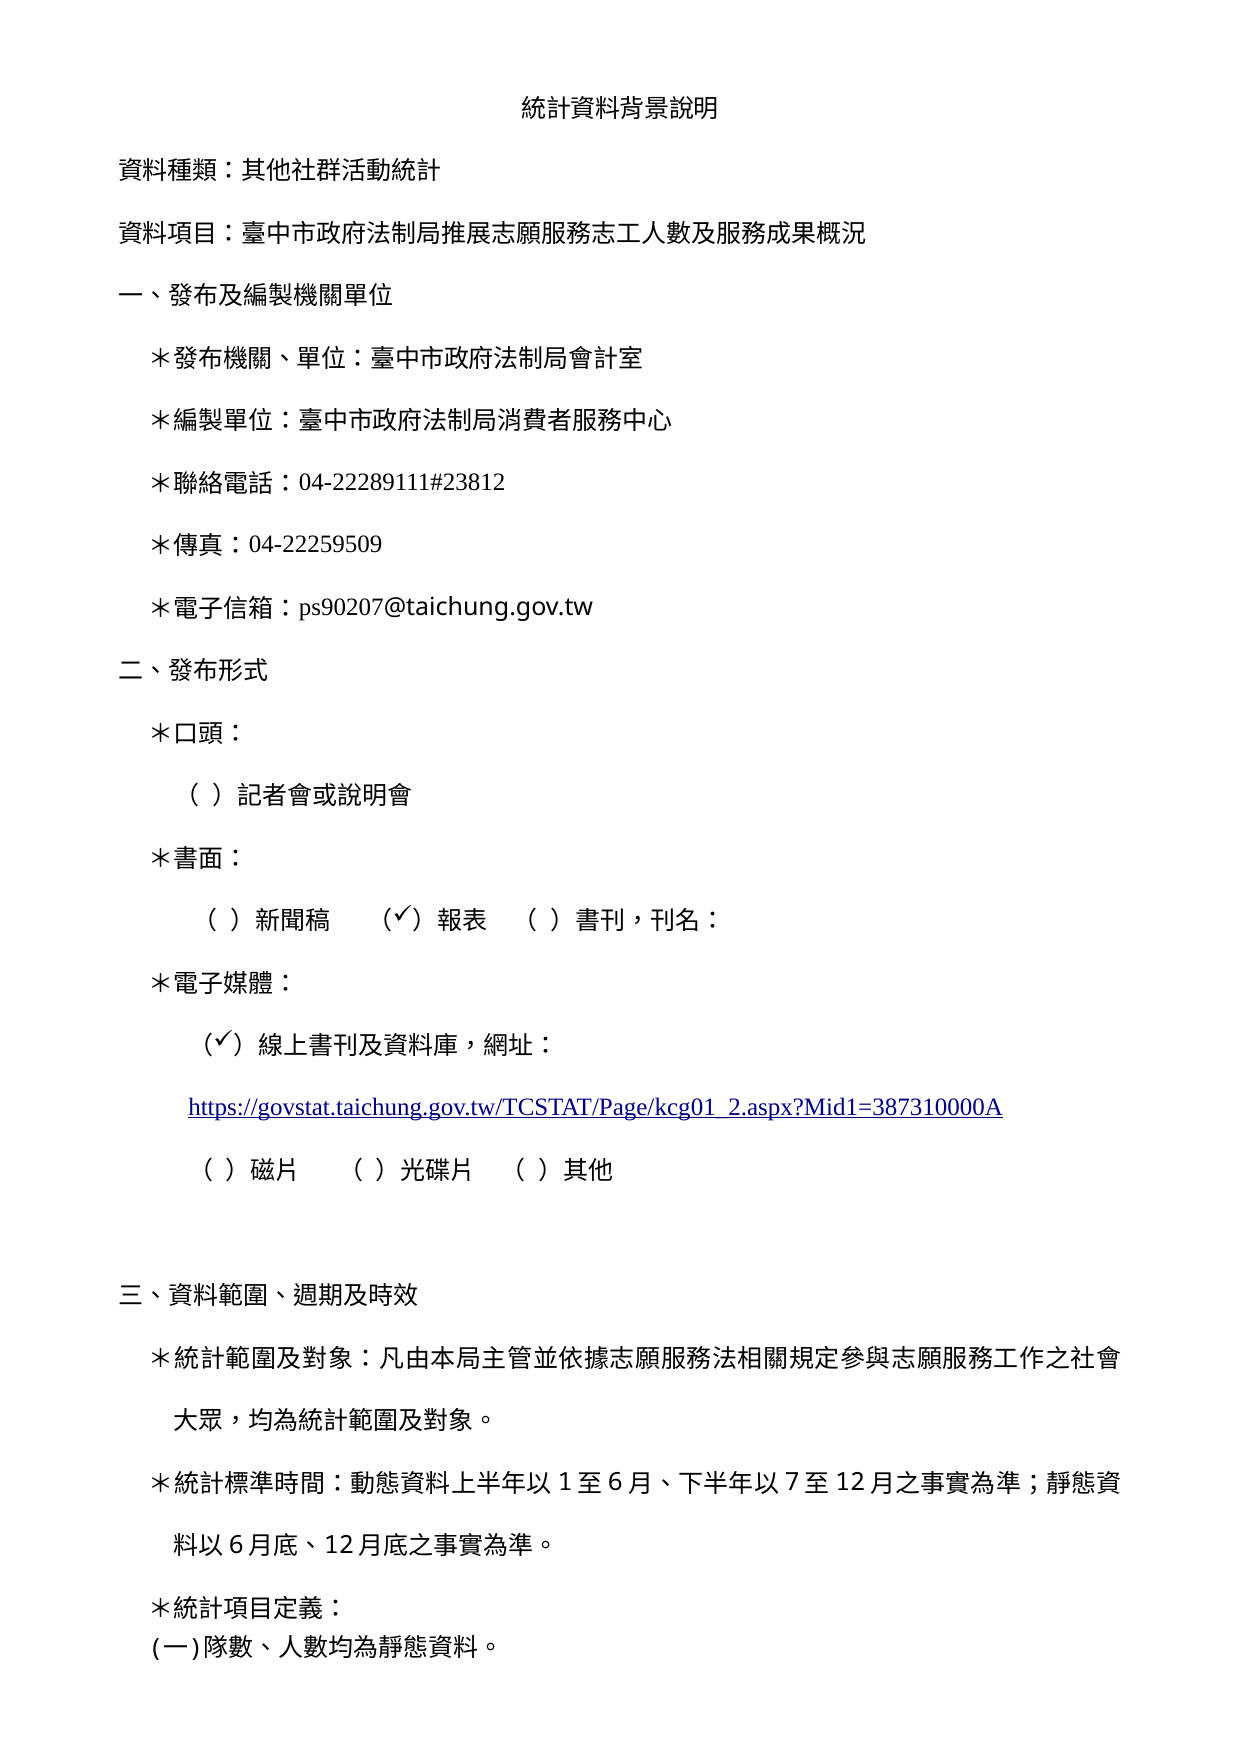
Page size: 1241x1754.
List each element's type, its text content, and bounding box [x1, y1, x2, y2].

text （ ）磁片 （ ）光碟片 （ ）其他 [188, 1127, 1156, 1189]
text （ ）記者會或說明會 [118, 752, 1122, 814]
text ＊統計項目定義： [149, 1564, 1122, 1627]
text 三、資料範圍、週期及時效 [118, 1252, 1122, 1314]
text ＊書面： [149, 814, 1122, 877]
text 二、發布形式 [118, 627, 1122, 689]
text 統計資料背景說明 [118, 64, 1122, 127]
text （ ）新聞稿 （）報表 （ ）書刊，刊名： [149, 877, 1122, 939]
text （）線上書刊及資料庫，網址： [188, 1002, 1156, 1064]
text https://govstat.taichung.gov.tw/TCSTAT/Page/kcg01_2.aspx?Mid1=387310000A [188, 1064, 1156, 1127]
list 編製單位：臺中市政府法制局消費者服務中心 [149, 377, 1122, 439]
text (一)隊數、人數均為靜態資料。 [118, 1627, 1122, 1663]
text ＊統計範圍及對象：凡由本局主管並依據志願服務法相關規定參與志願服務工作之社會大眾，均為統計範圍及對象。 [149, 1314, 1122, 1439]
text ＊傳真：04-22259509 [149, 502, 1122, 564]
text 資料項目：臺中市政府法制局推展志願服務志工人數及服務成果概況 [118, 189, 1122, 252]
text ＊口頭： [149, 689, 1122, 752]
text 資料種類：其他社群活動統計 [118, 127, 1122, 189]
text 一、發布及編製機關單位 [118, 252, 1122, 314]
text ＊聯絡電話：04-22289111#23812 [149, 439, 1122, 502]
text ＊統計標準時間：動態資料上半年以1至6月、下半年以7至12月之事實為準；靜態資料以6月底、12月底之事實為準。 [149, 1439, 1122, 1564]
text ＊電子信箱：ps90207@taichung.gov.tw [149, 564, 1122, 627]
list 發布機關、單位：臺中市政府法制局會計室 [149, 314, 1122, 377]
text ＊電子媒體： [149, 939, 1122, 1002]
